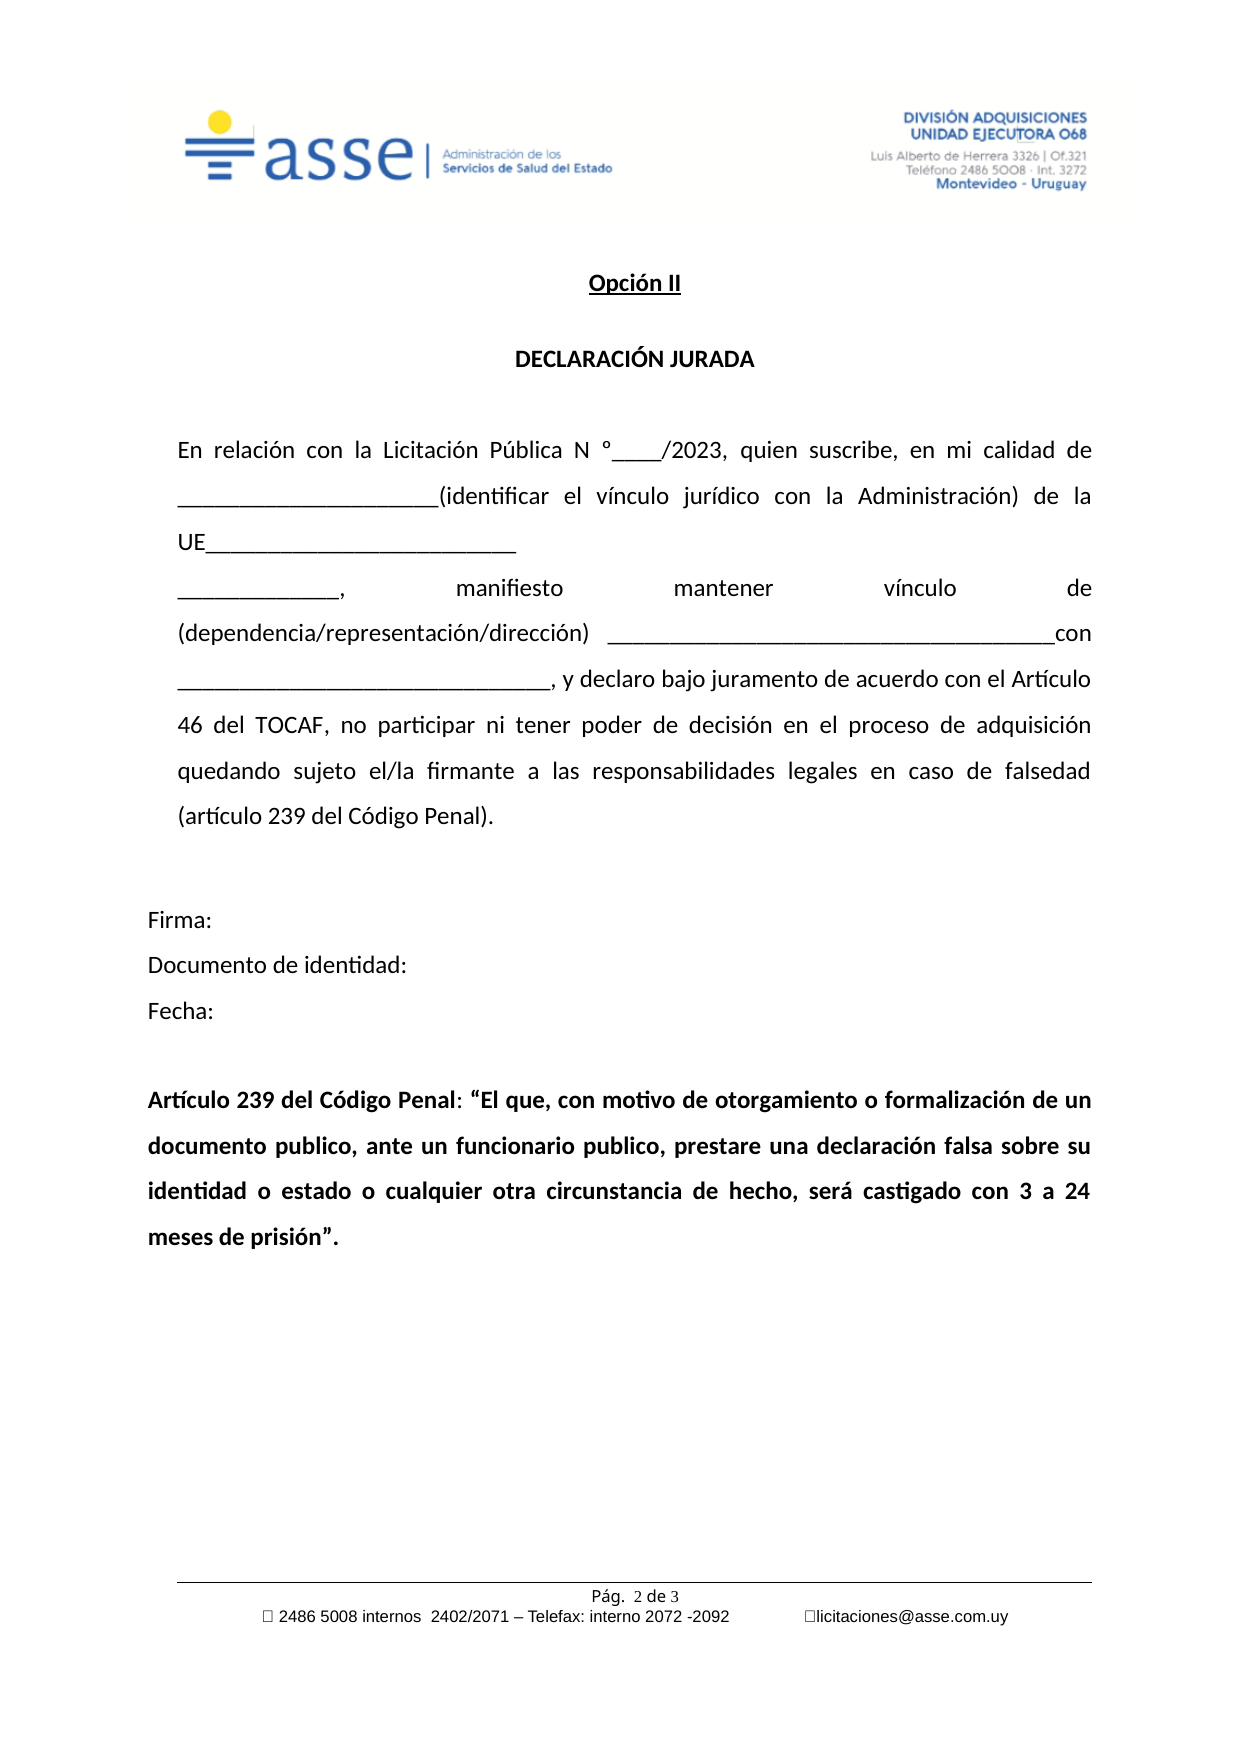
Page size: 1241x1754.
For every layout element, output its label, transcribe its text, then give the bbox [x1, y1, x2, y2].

picture [129, 73, 1141, 221]
text DECLARACIÓN JURADA [177, 343, 1092, 374]
text Firma: [148, 904, 1092, 934]
text Opción II [177, 267, 1092, 297]
text Artículo 239 del Código Penal: “El que, con motivo de otorgamiento o formalización de un documento publico, ante un funcionario publico, prestare una declaración falsa sobre su identidad o estado o cualquier otra circunstancia de hecho, será castigado con 3 a 24 meses de prisión”. [148, 1084, 1092, 1252]
text Fecha: [148, 995, 1092, 1026]
text Documento de identidad: [148, 949, 1092, 980]
text En relación con la Licitación Pública N º____/2023, quien suscribe, en mi calidad de _____________________(identificar el vínculo jurídico con la Administración) de la UE_________________________ [177, 435, 1092, 557]
text _____________, manifiesto mantener vínculo de (dependencia/representación/dirección) ____________________________________con ______________________________, y declaro bajo juramento de acuerdo con el Artículo 46 del TOCAF, no participar ni tener poder de decisión en el proceso de adquisición quedando sujeto el/la firmante a las responsabilidades legales en caso de falsedad (artículo 239 del Código Penal). [177, 572, 1092, 831]
